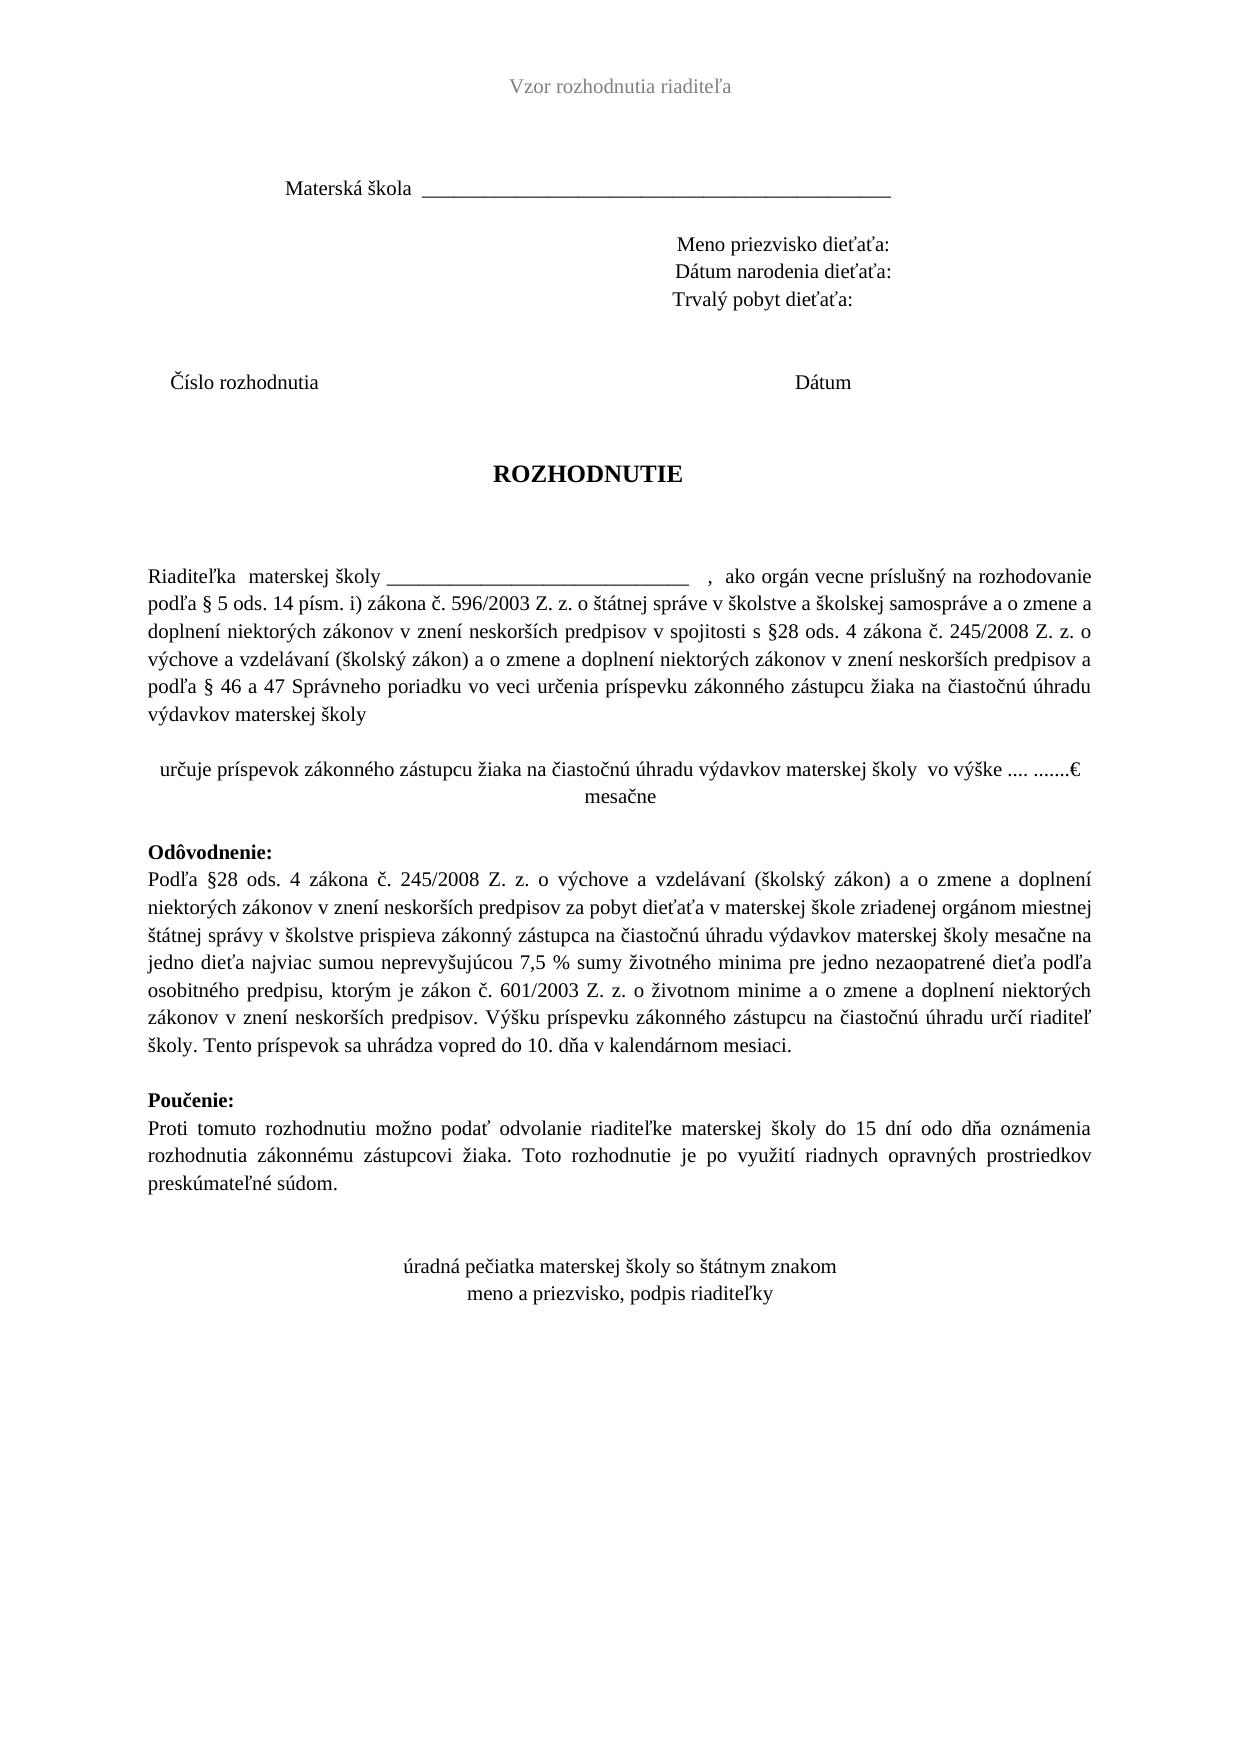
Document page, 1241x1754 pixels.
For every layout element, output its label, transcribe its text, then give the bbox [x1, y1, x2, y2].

table_header Materská škola _____________________________________________ Meno priezvisko dieťaťa: Dátum narodenia dieťaťa: Trvalý pobyt dieťaťa: ROZHODNUTIE [148, 176, 1028, 536]
text Poučenie: [148, 1088, 1093, 1112]
table_header [1028, 176, 1053, 536]
text Podľa §28 ods. 4 zákona č. 245/2008 Z. z. o výchove a vzdelávaní (školský zákon) a o zmene a doplnení niektorých zákonov v znení neskorších predpisov za pobyt dieťaťa v materskej škole zriadenej orgánom miestnej štátnej správy v školstve prispieva zákonný zástupca na čiastočnú úhradu výdavkov materskej školy mesačne na jedno dieťa najviac sumou neprevyšujúcou 7,5 % sumy životného minima pre jedno nezaopatrené dieťa podľa osobitného predpisu, ktorým je zákon č. 601/2003 Z. z. o životnom minime a o zmene a doplnení niektorých zákonov v znení neskorších predpisov. Výšku príspevku zákonného zástupcu na čiastočnú úhradu určí riaditeľ školy. Tento príspevok sa uhrádza vopred do 10. dňa v kalendárnom mesiaci. [148, 867, 1093, 1057]
text meno a priezvisko, podpis riaditeľky [148, 1281, 1093, 1305]
text úradná pečiatka materskej školy so štátnym znakom [148, 1254, 1093, 1278]
table_header Číslo rozhodnutia [159, 342, 391, 425]
text Odôvodnenie: [148, 840, 1093, 864]
text určuje príspevok zákonného zástupcu žiaka na čiastočnú úhradu výdavkov materskej školy vo výške .... .......€ mesačne [148, 757, 1093, 808]
table_cell [784, 425, 1028, 459]
table_cell [159, 425, 391, 459]
text Riaditeľka materskej školy _____________________________ , ako orgán vecne príslušný na rozhodovanie podľa § 5 ods. 14 písm. i) zákona č. 596/2003 Z. z. o štátnej správe v školstve a školskej samospráve a o zmene a doplnení niektorých zákonov v znení neskorších predpisov v spojitosti s §28 ods. 4 zákona č. 245/2008 Z. z. o výchove a vzdelávaní (školský zákon) a o zmene a doplnení niektorých zákonov v znení neskorších predpisov a podľa § 46 a 47 Správneho poriadku vo veci určenia príspevku zákonného zástupcu žiaka na čiastočnú úhradu výdavkov materskej školy [148, 564, 1093, 726]
table_cell [391, 425, 783, 459]
table_header [1054, 176, 1079, 536]
text Proti tomuto rozhodnutiu možno podať odvolanie riaditeľke materskej školy do 15 dní odo dňa oznámenia rozhodnutia zákonnému zástupcovi žiaka. Toto rozhodnutie je po využití riadnych opravných prostriedkov preskúmateľné súdom. [148, 1116, 1093, 1195]
table_header Dátum [784, 342, 1028, 425]
table_header [391, 342, 783, 425]
